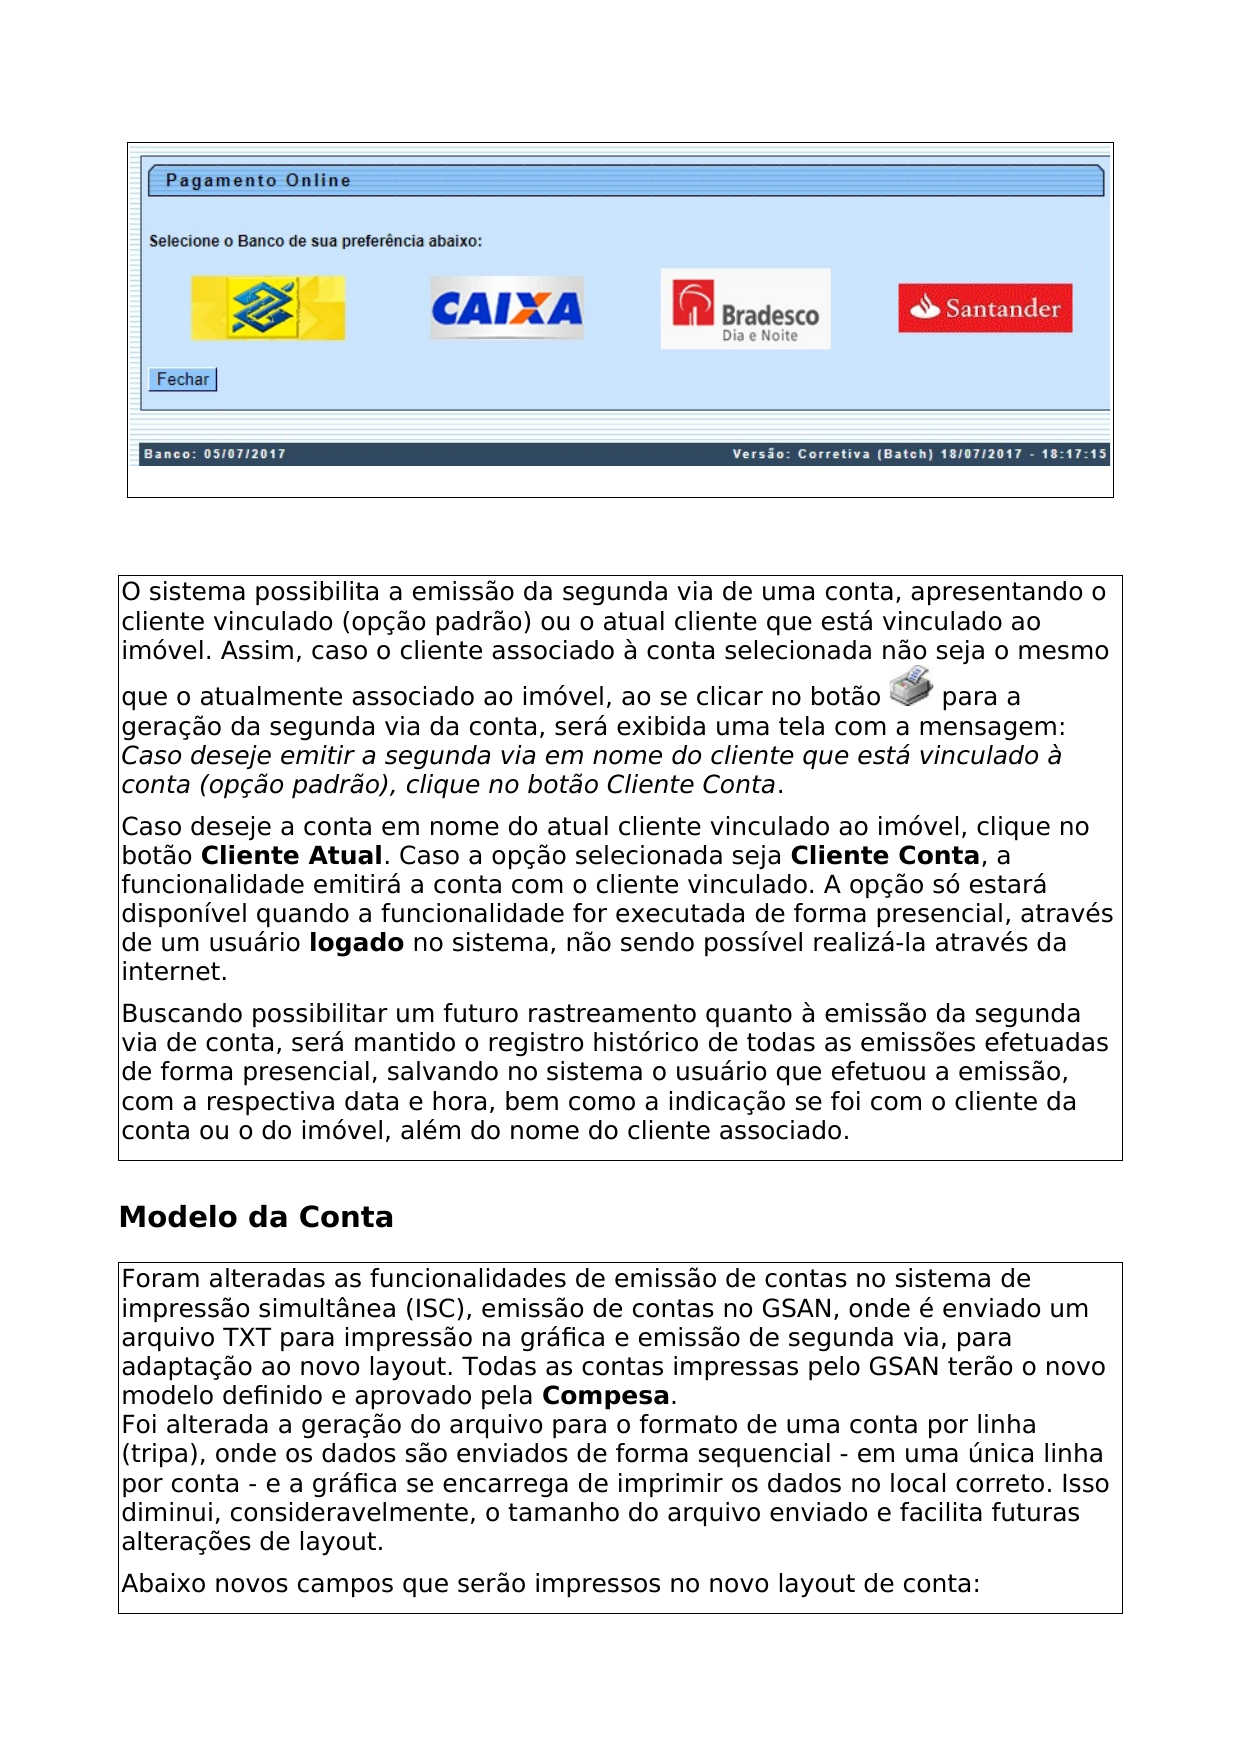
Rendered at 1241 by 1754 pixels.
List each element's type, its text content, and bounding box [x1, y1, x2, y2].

subtitle Modelo da Conta [118, 1200, 1122, 1234]
table_header [128, 143, 1113, 497]
picture [129, 144, 1111, 466]
table_header Foram alteradas as funcionalidades de emissão de contas no sistema de impressão simultânea (ISC), emissão de contas no GSAN, onde é enviado um arquivo TXT para impressão na gráfica e emissão de segunda via, para adaptação ao novo layout. Todas as contas impressas pelo GSAN terão o novo modelo definido e aprovado pela Compesa. Foi alterada a geração do arquivo para o formato de uma conta por linha (tripa), onde os dados são enviados de forma sequencial - em uma única linha por conta - e a gráfica se encarrega de imprimir os dados no local correto. Isso diminui, consideravelmente, o tamanho do arquivo enviado e facilita futuras alterações de layout. Abaixo novos campos que serão impressos no novo layout de conta: Tipo de consumo referente a medição da ligação de água; Anormalidade de Leitura referente a medição da ligação de água; Anormalidade de Consumo referente a medição da ligação de água; Tipo de consumo referente a medição do poço; Anormalidade de Leitura referente a medição do poço; Anormalidade de Consumo referente a medição do poço; Leitura Anterior referente a medição do poço; Leitura Atual referente a medição do poço; Leitura Faturada referente a medição do poço; Discriminação por faixa de volume das tarifas e volumes faturados referentes a esgoto; Parâmetros da qualidade água: Número de amostras exigidas e coletadas referente aos parâmetros cor aparente, turbidez, cloro residual livre, coliformes totais e escherichia coli; Valores médios detectados e padrão da portaria referente aos parâmetros cor aparente, coliformes totais e escherichia coli. [119, 1263, 1122, 1613]
picture [889, 665, 934, 706]
table_header O sistema possibilita a emissão da segunda via de uma conta, apresentando o cliente vinculado (opção padrão) ou o atual cliente que está vinculado ao imóvel. Assim, caso o cliente associado à conta selecionada não seja o mesmo que o atualmente associado ao imóvel, ao se clicar no botão para a geração da segunda via da conta, será exibida uma tela com a mensagem: Caso deseje emitir a segunda via em nome do cliente que está vinculado à conta (opção padrão), clique no botão Cliente Conta. Caso deseje a conta em nome do atual cliente vinculado ao imóvel, clique no botão Cliente Atual. Caso a opção selecionada seja Cliente Conta, a funcionalidade emitirá a conta com o cliente vinculado. A opção só estará disponível quando a funcionalidade for executada de forma presencial, através de um usuário logado no sistema, não sendo possível realizá-la através da internet. Buscando possibilitar um futuro rastreamento quanto à emissão da segunda via de conta, será mantido o registro histórico de todas as emissões efetuadas de forma presencial, salvando no sistema o usuário que efetuou a emissão, com a respectiva data e hora, bem como a indicação se foi com o cliente da conta ou o do imóvel, além do nome do cliente associado. [119, 576, 1122, 1160]
